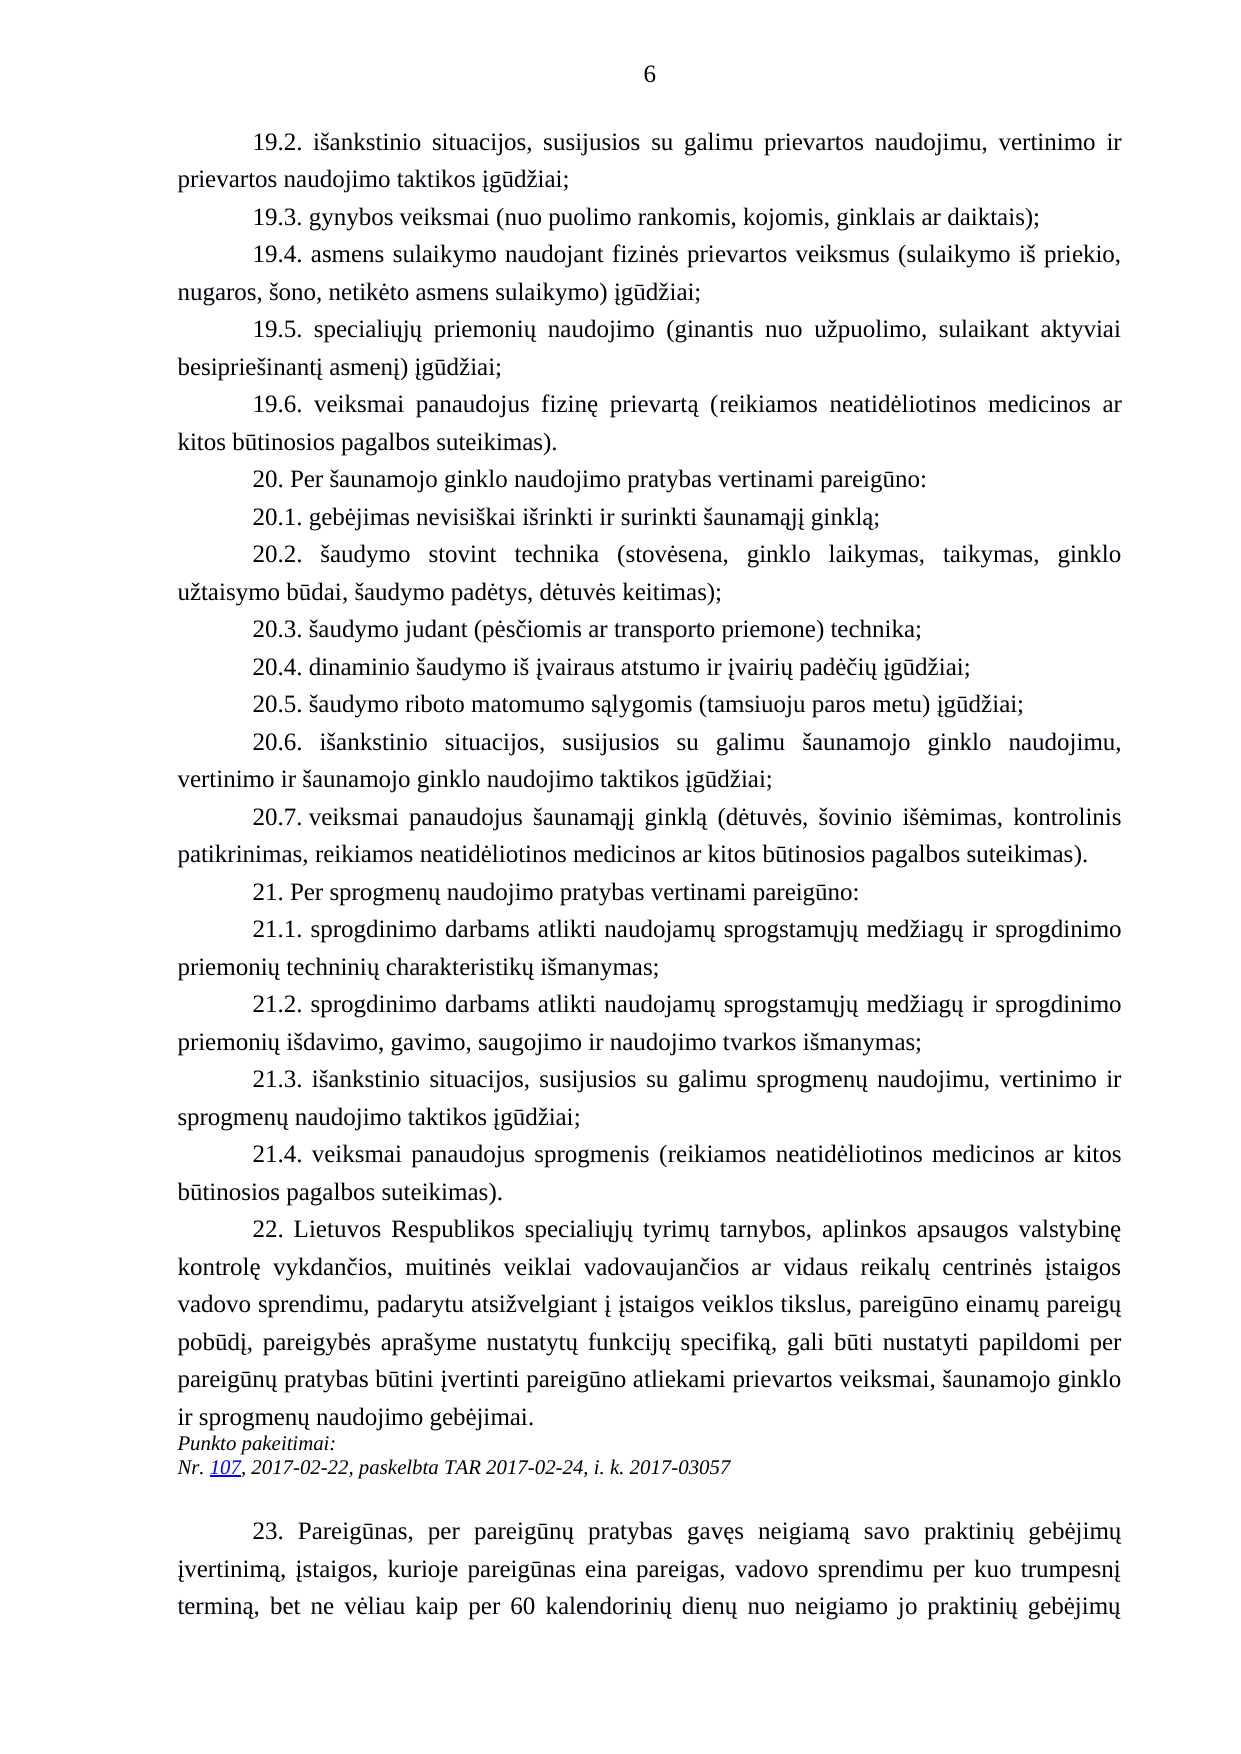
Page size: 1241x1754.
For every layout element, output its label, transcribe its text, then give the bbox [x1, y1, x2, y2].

text 20.4. dinaminio šaudymo iš įvairaus atstumo ir įvairių padėčių įgūdžiai; [177, 643, 1122, 681]
text 20.2. šaudymo stovint technika (stovėsena, ginklo laikymas, taikymas, ginklo užtaisymo būdai, šaudymo padėtys, dėtuvės keitimas); [177, 531, 1122, 606]
text 19.4. asmens sulaikymo naudojant fizinės prievartos veiksmus (sulaikymo iš priekio, nugaros, šono, netikėto asmens sulaikymo) įgūdžiai; [177, 231, 1122, 306]
text 22. Lietuvos Respublikos specialiųjų tyrimų tarnybos, aplinkos apsaugos valstybinę kontrolę vykdančios, muitinės veiklai vadovaujančios ar vidaus reikalų centrinės įstaigos vadovo sprendimu, padarytu atsižvelgiant į įstaigos veiklos tikslus, pareigūno einamų pareigų pobūdį, pareigybės aprašyme nustatytų funkcijų specifiką, gali būti nustatyti papildomi per pareigūnų pratybas būtini įvertinti pareigūno atliekami prievartos veiksmai, šaunamojo ginklo ir sprogmenų naudojimo gebėjimai. [177, 1206, 1122, 1431]
text 19.6. veiksmai panaudojus fizinę prievartą (reikiamos neatidėliotinos medicinos ar kitos būtinosios pagalbos suteikimas). [177, 381, 1122, 456]
text 21.4. veiksmai panaudojus sprogmenis (reikiamos neatidėliotinos medicinos ar kitos būtinosios pagalbos suteikimas). [177, 1131, 1122, 1206]
text 23. Pareigūnas, per pareigūnų pratybas gavęs neigiamą savo praktinių gebėjimų įvertinimą, įstaigos, kurioje pareigūnas eina pareigas, vadovo sprendimu per kuo trumpesnį terminą, bet ne vėliau kaip per 60 kalendorinių dienų nuo neigiamo jo praktinių gebėjimų [177, 1507, 1122, 1620]
text 19.2. išankstinio situacijos, susijusios su galimu prievartos naudojimu, vertinimo ir prievartos naudojimo taktikos įgūdžiai; [177, 118, 1122, 193]
text 20.5. šaudymo riboto matomumo sąlygomis (tamsiuoju paros metu) įgūdžiai; [177, 681, 1122, 718]
text 20. Per šaunamojo ginklo naudojimo pratybas vertinami pareigūno: [177, 456, 1122, 493]
text Nr. 107, 2017-02-22, paskelbta TAR 2017-02-24, i. k. 2017-03057 [177, 1455, 1122, 1479]
text 21.3. išankstinio situacijos, susijusios su galimu sprogmenų naudojimu, vertinimo ir sprogmenų naudojimo taktikos įgūdžiai; [177, 1056, 1122, 1131]
text 21. Per sprogmenų naudojimo pratybas vertinami pareigūno: [177, 868, 1122, 906]
text 20.6. išankstinio situacijos, susijusios su galimu šaunamojo ginklo naudojimu, vertinimo ir šaunamojo ginklo naudojimo taktikos įgūdžiai; [177, 718, 1122, 793]
text 21.2. sprogdinimo darbams atlikti naudojamų sprogstamųjų medžiagų ir sprogdinimo priemonių išdavimo, gavimo, saugojimo ir naudojimo tvarkos išmanymas; [177, 981, 1122, 1056]
text 21.1. sprogdinimo darbams atlikti naudojamų sprogstamųjų medžiagų ir sprogdinimo priemonių techninių charakteristikų išmanymas; [177, 906, 1122, 981]
text 20.7. veiksmai panaudojus šaunamąjį ginklą (dėtuvės, šovinio išėmimas, kontrolinis patikrinimas, reikiamos neatidėliotinos medicinos ar kitos būtinosios pagalbos suteikimas). [177, 793, 1122, 868]
text Punkto pakeitimai: [177, 1431, 1122, 1455]
text 20.3. šaudymo judant (pėsčiomis ar transporto priemone) technika; [177, 606, 1122, 643]
text 19.5. specialiųjų priemonių naudojimo (ginantis nuo užpuolimo, sulaikant aktyviai besipriešinantį asmenį) įgūdžiai; [177, 306, 1122, 381]
text 19.3. gynybos veiksmai (nuo puolimo rankomis, kojomis, ginklais ar daiktais); [177, 193, 1122, 231]
text 20.1. gebėjimas nevisiškai išrinkti ir surinkti šaunamąjį ginklą; [177, 493, 1122, 531]
